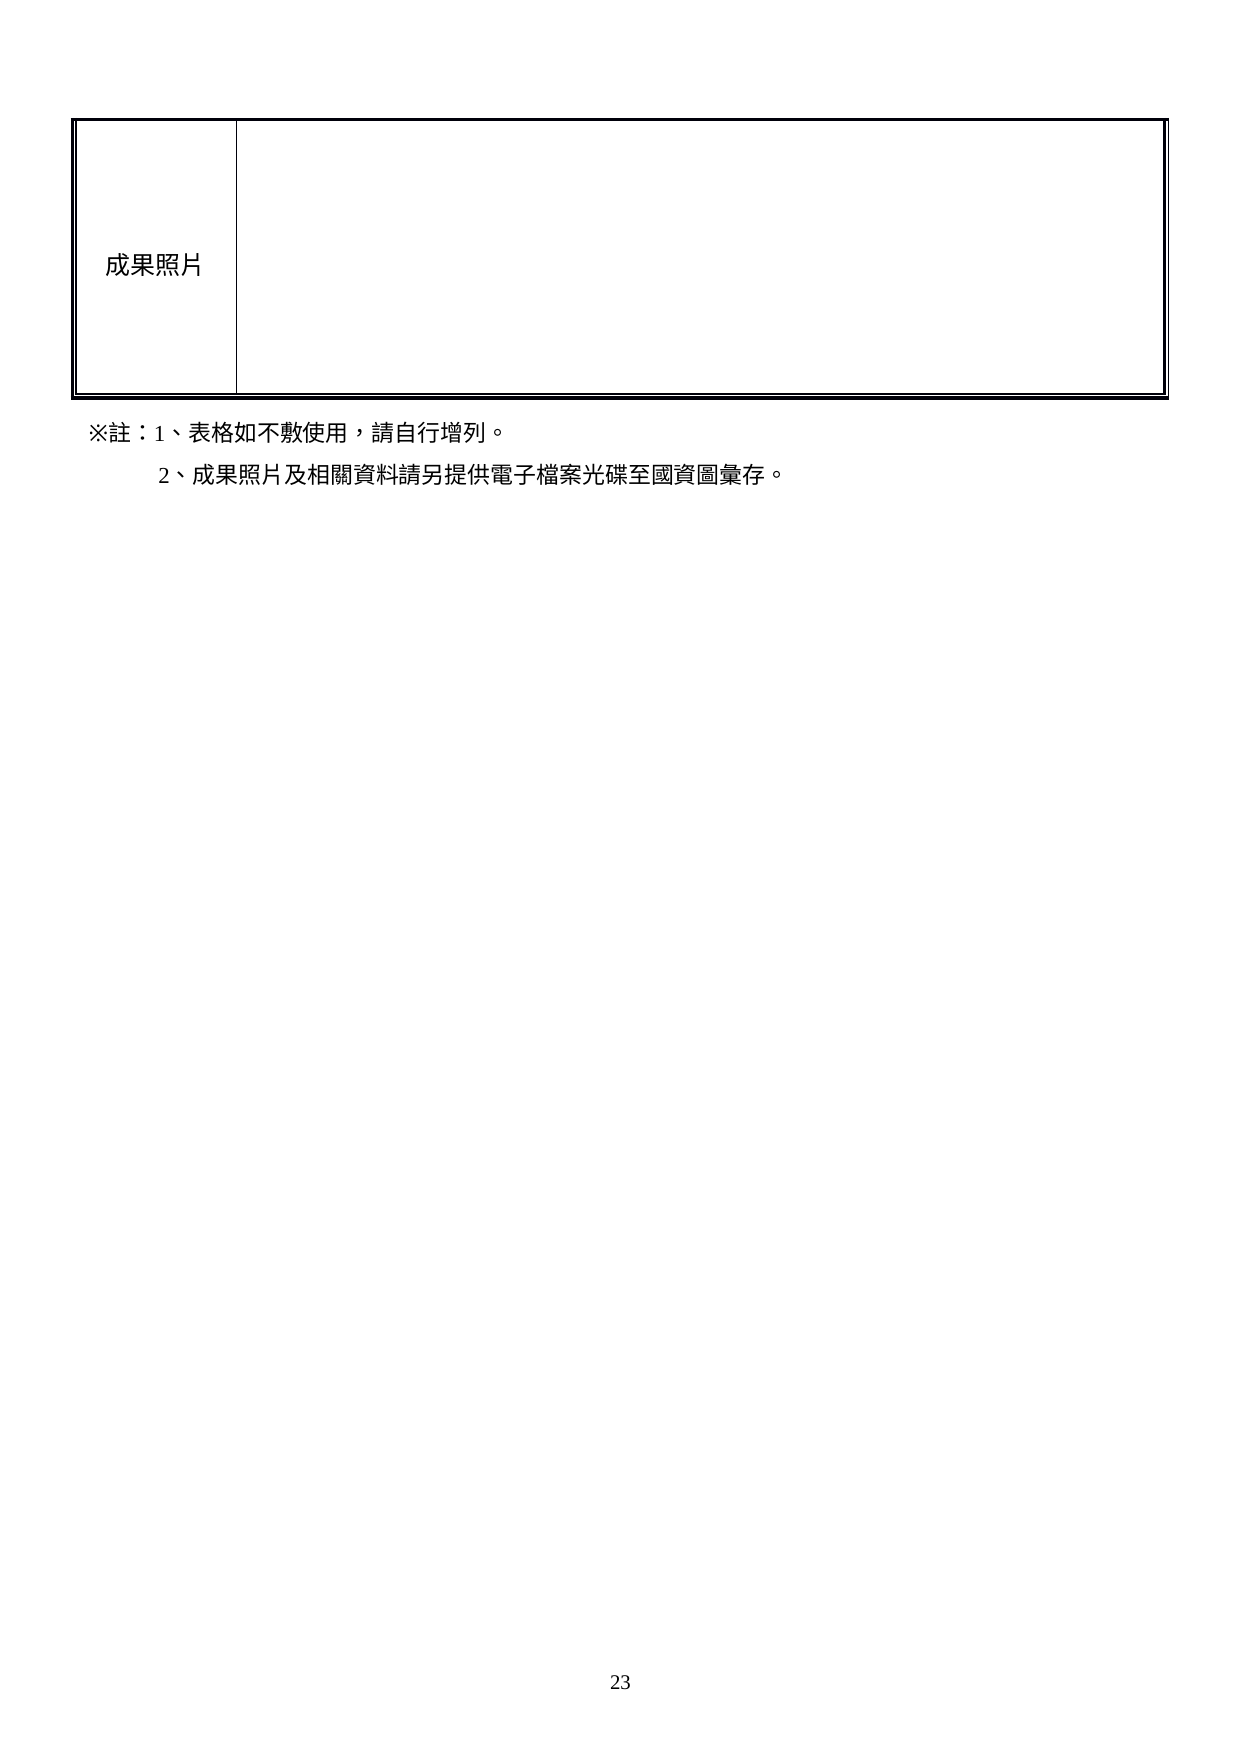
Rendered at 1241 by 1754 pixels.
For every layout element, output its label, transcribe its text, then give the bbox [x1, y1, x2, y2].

text ※註：1、表格如不敷使用，請自行增列。 [89, 407, 1122, 444]
text 2、成果照片及相關資料請另提供電子檔案光碟至國資圖彙存。 [158, 448, 1122, 486]
table_cell 成果照片 [77, 121, 236, 393]
table_cell [237, 121, 1163, 393]
